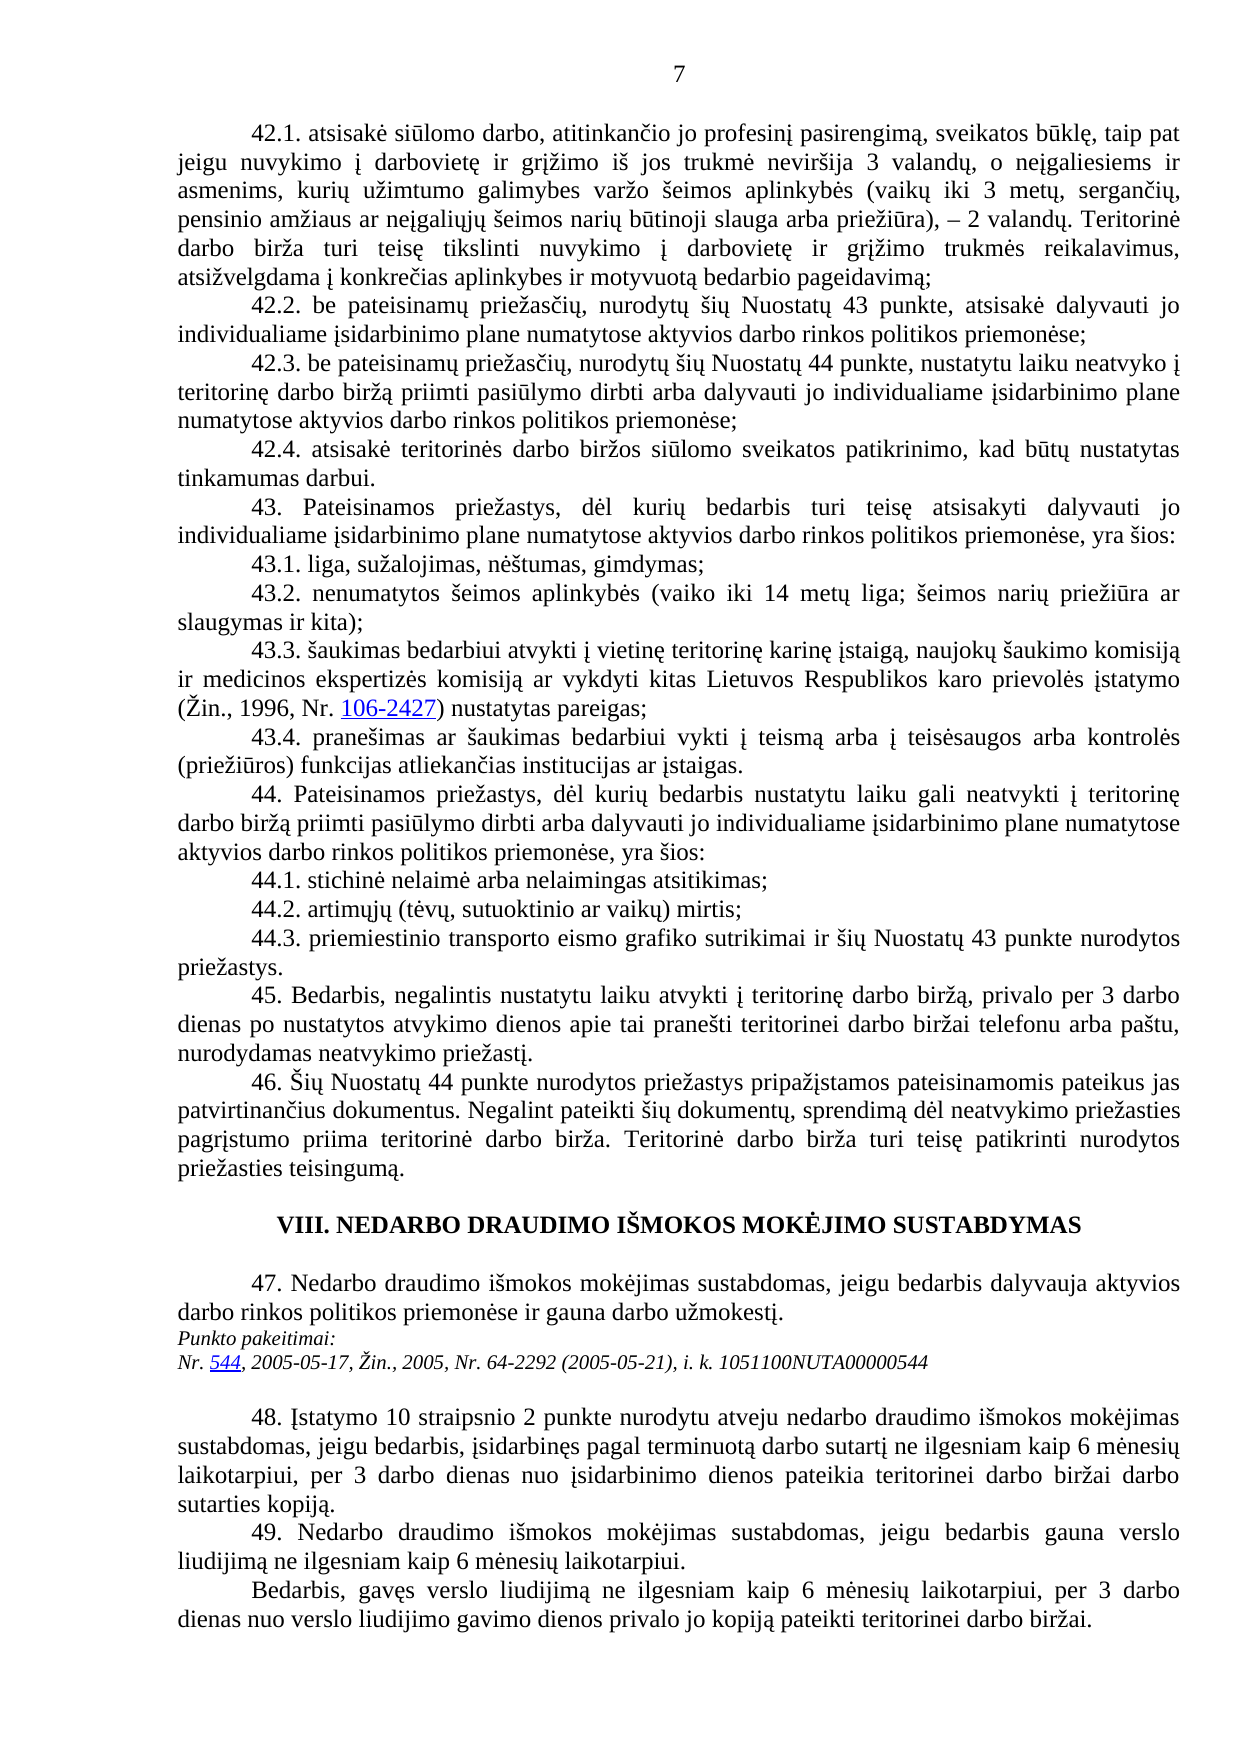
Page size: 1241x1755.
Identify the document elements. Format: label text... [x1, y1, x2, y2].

text 47. Nedarbo draudimo išmokos mokėjimas sustabdomas, jeigu bedarbis dalyvauja aktyvios darbo rinkos politikos priemonėse ir gauna darbo užmokestį. [177, 1268, 1181, 1326]
text 43. Pateisinamos priežastys, dėl kurių bedarbis turi teisę atsisakyti dalyvauti jo individualiame įsidarbinimo plane numatytose aktyvios darbo rinkos politikos priemonėse, yra šios: [177, 492, 1181, 549]
text Punkto pakeitimai: [177, 1326, 1181, 1350]
text 44.3. priemiestinio transporto eismo grafiko sutrikimai ir šių Nuostatų 43 punkte nurodytos priežastys. [177, 923, 1181, 981]
text 48. Įstatymo 10 straipsnio 2 punkte nurodytu atveju nedarbo draudimo išmokos mokėjimas sustabdomas, jeigu bedarbis, įsidarbinęs pagal terminuotą darbo sutartį ne ilgesniam kaip 6 mėnesių laikotarpiui, per 3 darbo dienas nuo įsidarbinimo dienos pateikia teritorinei darbo biržai darbo sutarties kopiją. [177, 1402, 1181, 1517]
text 44.2. artimųjų (tėvų, sutuoktinio ar vaikų) mirtis; [177, 894, 1181, 923]
text 42.4. atsisakė teritorinės darbo biržos siūlomo sveikatos patikrinimo, kad būtų nustatytas tinkamumas darbui. [177, 434, 1181, 492]
text 44. Pateisinamos priežastys, dėl kurių bedarbis nustatytu laiku gali neatvykti į teritorinę darbo biržą priimti pasiūlymo dirbti arba dalyvauti jo individualiame įsidarbinimo plane numatytose aktyvios darbo rinkos politikos priemonėse, yra šios: [177, 779, 1181, 866]
text 42.3. be pateisinamų priežasčių, nurodytų šių Nuostatų 44 punkte, nustatytu laiku neatvyko į teritorinę darbo biržą priimti pasiūlymo dirbti arba dalyvauti jo individualiame įsidarbinimo plane numatytose aktyvios darbo rinkos politikos priemonėse; [177, 348, 1181, 434]
text 42.2. be pateisinamų priežasčių, nurodytų šių Nuostatų 43 punkte, atsisakė dalyvauti jo individualiame įsidarbinimo plane numatytose aktyvios darbo rinkos politikos priemonėse; [177, 291, 1181, 348]
text 43.3. šaukimas bedarbiui atvykti į vietinę teritorinę karinę įstaigą, naujokų šaukimo komisiją ir medicinos ekspertizės komisiją ar vykdyti kitas Lietuvos Respublikos karo prievolės įstatymo (Žin., 1996, Nr. 106-2427) nustatytas pareigas; [177, 636, 1181, 722]
text Nr. 544, 2005-05-17, Žin., 2005, Nr. 64-2292 (2005-05-21), i. k. 1051100NUTA00000544 [177, 1350, 1181, 1374]
text VIII. NEDARBO DRAUDIMO IŠMOKOS MOKĖJIMO SUSTABDYMAS [177, 1211, 1181, 1239]
text 43.2. nenumatytos šeimos aplinkybės (vaiko iki 14 metų liga; šeimos narių priežiūra ar slaugymas ir kita); [177, 578, 1181, 636]
text Bedarbis, gavęs verslo liudijimą ne ilgesniam kaip 6 mėnesių laikotarpiui, per 3 darbo dienas nuo verslo liudijimo gavimo dienos privalo jo kopiją pateikti teritorinei darbo biržai. [177, 1575, 1181, 1632]
text 43.1. liga, sužalojimas, nėštumas, gimdymas; [177, 549, 1181, 578]
text 46. Šių Nuostatų 44 punkte nurodytos priežastys pripažįstamos pateisinamomis pateikus jas patvirtinančius dokumentus. Negalint pateikti šių dokumentų, sprendimą dėl neatvykimo priežasties pagrįstumo priima teritorinė darbo birža. Teritorinė darbo birža turi teisę patikrinti nurodytos priežasties teisingumą. [177, 1067, 1181, 1182]
text 49. Nedarbo draudimo išmokos mokėjimas sustabdomas, jeigu bedarbis gauna verslo liudijimą ne ilgesniam kaip 6 mėnesių laikotarpiui. [177, 1517, 1181, 1575]
text 44.1. stichinė nelaimė arba nelaimingas atsitikimas; [177, 866, 1181, 894]
text 42.1. atsisakė siūlomo darbo, atitinkančio jo profesinį pasirengimą, sveikatos būklę, taip pat jeigu nuvykimo į darbovietę ir grįžimo iš jos trukmė neviršija 3 valandų, o neįgaliesiems ir asmenims, kurių užimtumo galimybes varžo šeimos aplinkybės (vaikų iki 3 metų, sergančių, pensinio amžiaus ar neįgaliųjų šeimos narių būtinoji slauga arba priežiūra), – 2 valandų. Teritorinė darbo birža turi teisę tikslinti nuvykimo į darbovietę ir grįžimo trukmės reikalavimus, atsižvelgdama į konkrečias aplinkybes ir motyvuotą bedarbio pageidavimą; [177, 118, 1181, 291]
text 45. Bedarbis, negalintis nustatytu laiku atvykti į teritorinę darbo biržą, privalo per 3 darbo dienas po nustatytos atvykimo dienos apie tai pranešti teritorinei darbo biržai telefonu arba paštu, nurodydamas neatvykimo priežastį. [177, 981, 1181, 1067]
text 43.4. pranešimas ar šaukimas bedarbiui vykti į teismą arba į teisėsaugos arba kontrolės (priežiūros) funkcijas atliekančias institucijas ar įstaigas. [177, 722, 1181, 779]
